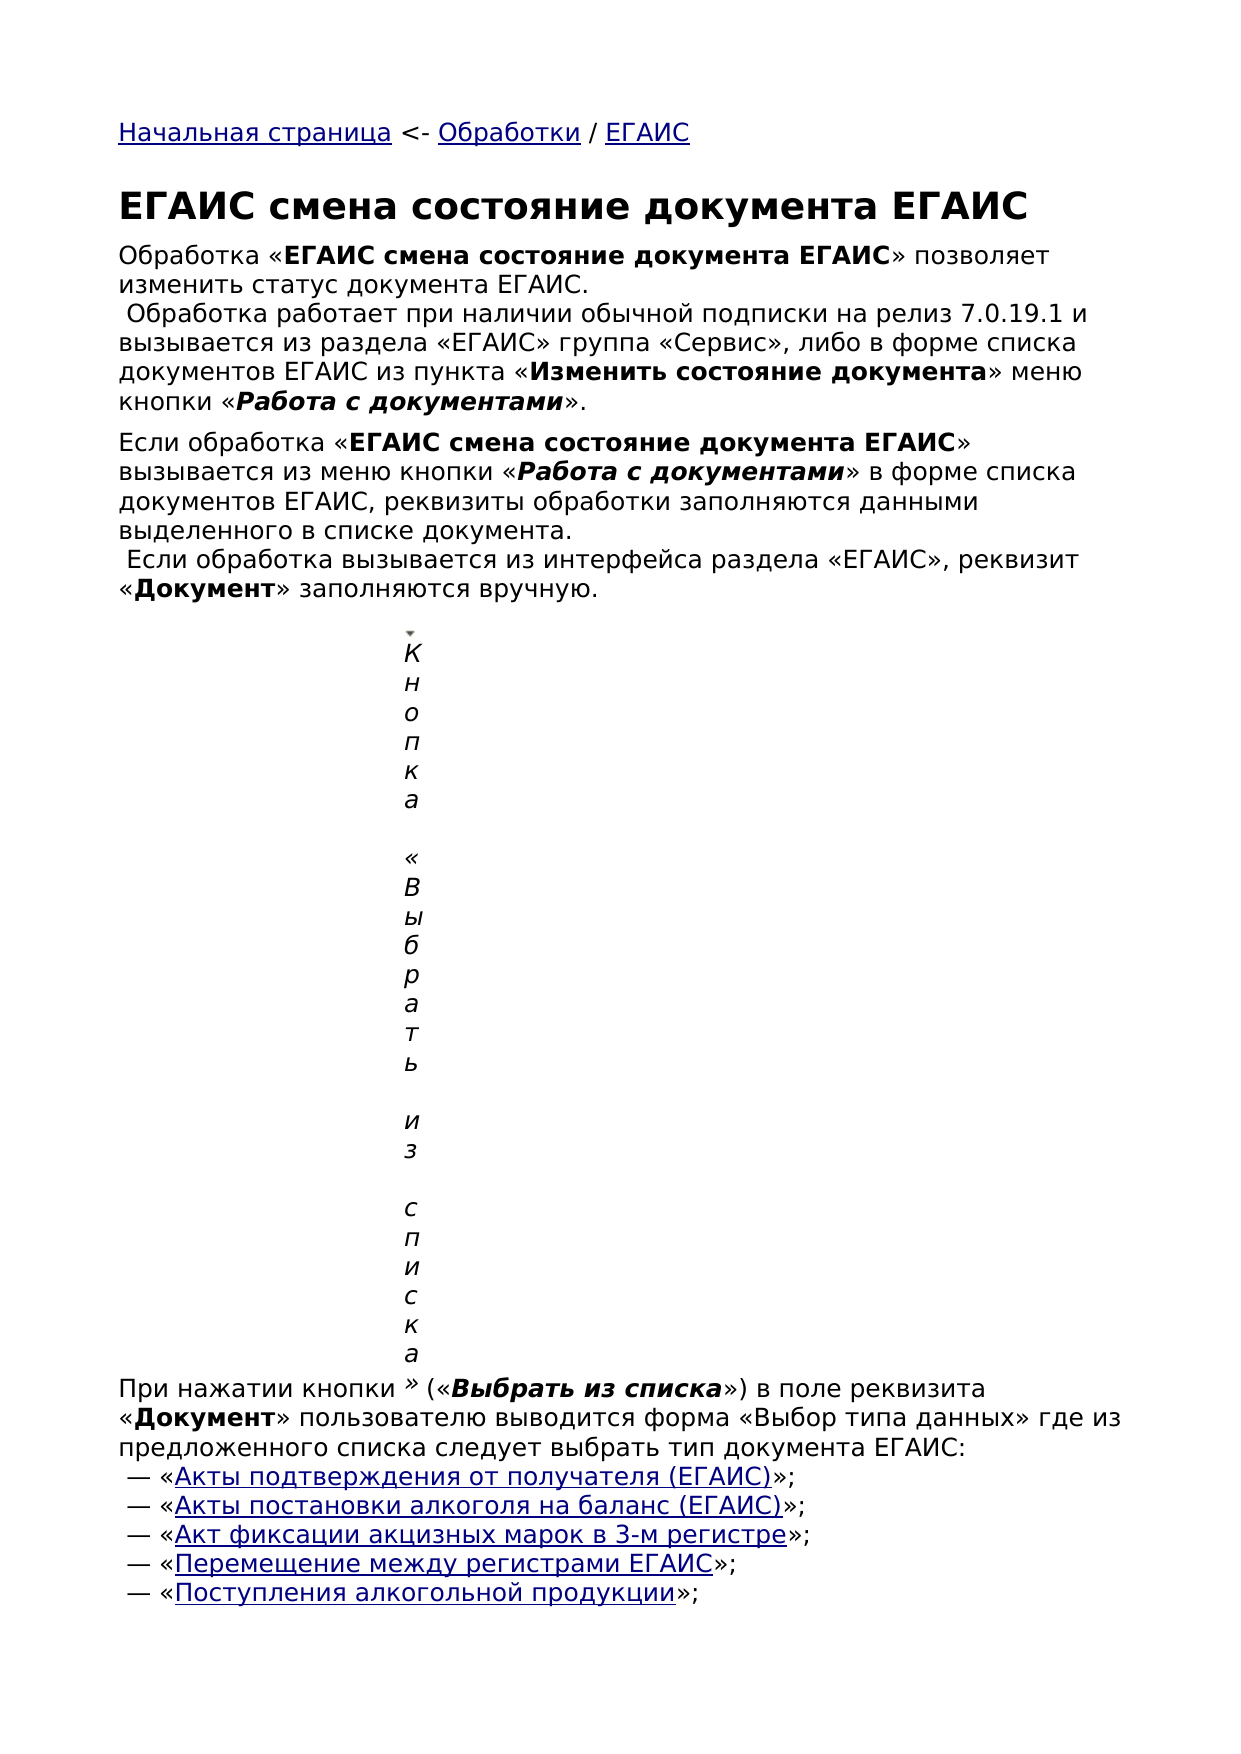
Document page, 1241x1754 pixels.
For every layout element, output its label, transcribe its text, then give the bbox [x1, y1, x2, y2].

text Обработка «ЕГАИС смена состояние документа ЕГАИС» позволяет изменить статус документа ЕГАИС. Обработка работает при наличии обычной подписки на релиз 7.0.19.1 и вызывается из раздела «ЕГАИС» группа «Сервис», либо в форме списка документов ЕГАИС из пункта «Изменить состояние документа» меню кнопки «Работа с документами». [118, 241, 1122, 416]
text Начальная страница <- Обработки / ЕГАИС [118, 118, 1122, 147]
text Кнопка «Выбрать из списка» [404, 640, 418, 985]
text При нажатии кнопки («Выбрать из списка») в поле реквизита «Документ» пользователю выводится форма «Выбор типа данных» где из предложенного списка следует выбрать тип документа ЕГАИС: — «Акты подтверждения от получателя (ЕГАИС)»; — «Акты постановки алкоголя на баланс (ЕГАИС)»; — «Акт фиксации акцизных марок в 3-м регистре»; — «Перемещение между регистрами ЕГАИС»; — «Поступления алкогольной продукции»; [118, 616, 1122, 1608]
text Кнопка «Выбрать из списка» [404, 979, 418, 1398]
text Если обработка «ЕГАИС смена состояние документа ЕГАИС» вызывается из меню кнопки «Работа с документами» в форме списка документов ЕГАИС, реквизиты обработки заполняются данными выделенного в списке документа. Если обработка вызывается из интерфейса раздела «ЕГАИС», реквизит «Документ» заполняются вручную. [118, 428, 1122, 603]
picture [403, 628, 418, 640]
subtitle ЕГАИС смена состояние документа ЕГАИС [118, 185, 1122, 228]
